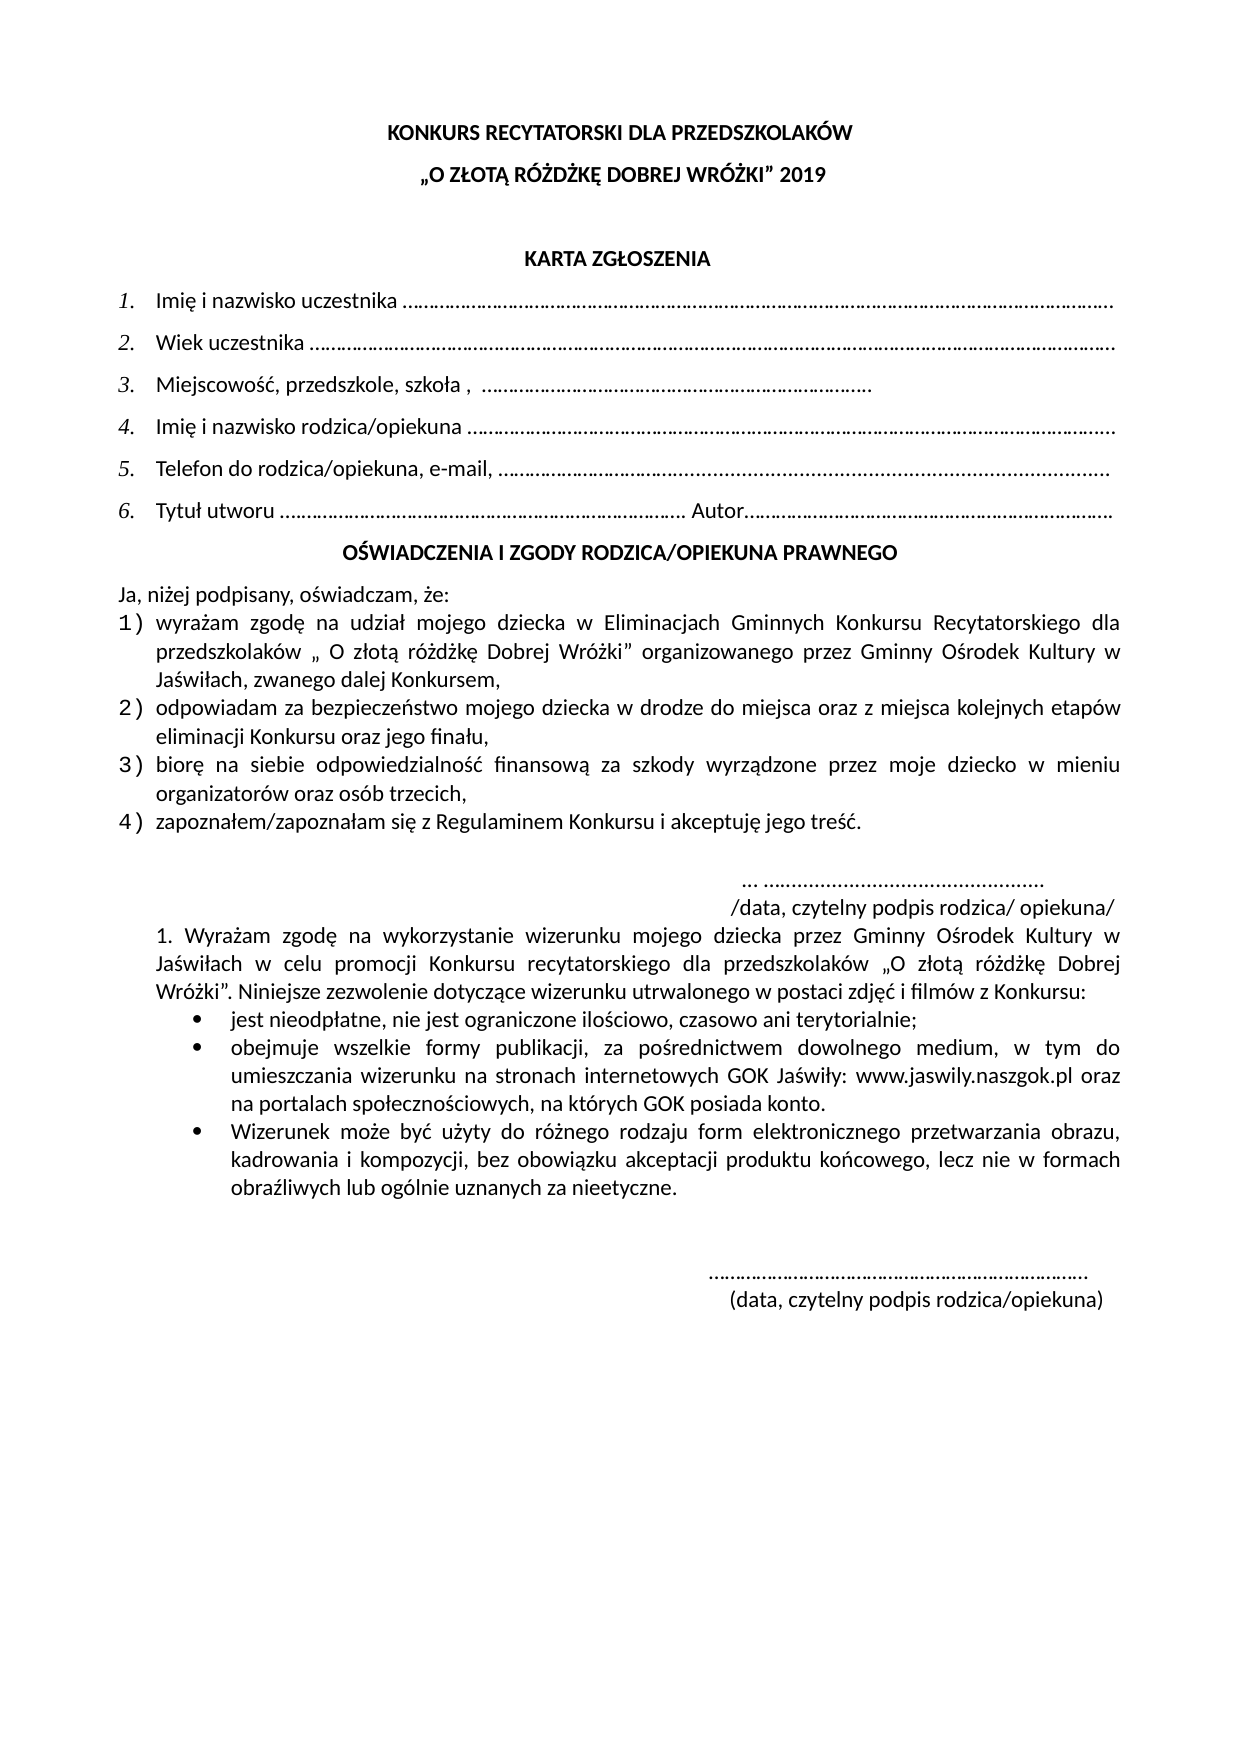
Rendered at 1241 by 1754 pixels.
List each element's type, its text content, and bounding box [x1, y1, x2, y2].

list Tytuł utworu ….………………………………………………………………. Autor……………………………………………………………. [118, 496, 1122, 524]
text KARTA ZGŁOSZENIA [118, 244, 1122, 272]
list 1. Wyrażam zgodę na wykorzystanie wizerunku mojego dziecka przez Gminny Ośrodek Kultury w Jaświłach w celu promocji Konkursu recytatorskiego dla przedszkolaków „O złotą różdżkę Dobrej Wróżki”. Niniejsze zezwolenie dotyczące wizerunku utrwalonego w postaci zdjęć i filmów z Konkursu: [118, 921, 1122, 1005]
text ... ….............................................. [118, 865, 1122, 893]
text ……………………………………………………………… [709, 1257, 1122, 1285]
list Imię i nazwisko rodzica/opiekuna …………………………………………………………………………………………………………... [118, 412, 1122, 440]
list obejmuje wszelkie formy publikacji, za pośrednictwem dowolnego medium, w tym do umieszczania wizerunku na stronach internetowych GOK Jaświły: www.jaswily.naszgok.pl oraz na portalach społecznościowych, na których GOK posiada konto. [193, 1033, 1122, 1117]
list „O ZŁOTĄ RÓŻDŻKĘ DOBREJ WRÓŻKI” 2019 [118, 160, 1122, 188]
list KONKURS RECYTATORSKI DLA PRZEDSZKOLAKÓW [118, 118, 1122, 146]
list Wizerunek może być użyty do różnego rodzaju form elektronicznego przetwarzania obrazu, kadrowania i kompozycji, bez obowiązku akceptacji produktu końcowego, lecz nie w formach obraźliwych lub ogólnie uznanych za nieetyczne. [193, 1117, 1122, 1201]
list jest nieodpłatne, nie jest ograniczone ilościowo, czasowo ani terytorialnie; [193, 1005, 1122, 1033]
text /data, czytelny podpis rodzica/ opiekuna/ [118, 893, 1122, 921]
text Ja, niżej podpisany, oświadczam, że: [118, 580, 1122, 608]
list Miejscowość, przedszkole, szkoła , ……………………………………………………………….. [118, 370, 1122, 398]
text OŚWIADCZENIA I ZGODY RODZICA/OPIEKUNA PRAWNEGO [118, 538, 1122, 566]
list zapoznałem/zapoznałam się z Regulaminem Konkursu i akceptuję jego treść. [118, 807, 1122, 837]
list biorę na siebie odpowiedzialność finansową za szkody wyrządzone przez moje dziecko w mieniu organizatorów oraz osób trzecich, [118, 750, 1122, 807]
list Wiek uczestnika ……………………………………………………………………………………………………………………………………… [118, 328, 1122, 356]
list wyrażam zgodę na udział mojego dziecka w Eliminacjach Gminnych Konkursu Recytatorskiego dla przedszkolaków „ O złotą różdżkę Dobrej Wróżki” organizowanego przez Gminny Ośrodek Kultury w Jaświłach, zwanego dalej Konkursem, [118, 608, 1122, 693]
text (data, czytelny podpis rodzica/opiekuna) [709, 1285, 1122, 1313]
list Imię i nazwisko uczestnika ……………………………………………………………………………………………………………………… [118, 286, 1122, 314]
list Telefon do rodzica/opiekuna, e-mail, ……………………………............................................................................ [118, 454, 1122, 482]
list odpowiadam za bezpieczeństwo mojego dziecka w drodze do miejsca oraz z miejsca kolejnych etapów eliminacji Konkursu oraz jego finału, [118, 693, 1122, 750]
